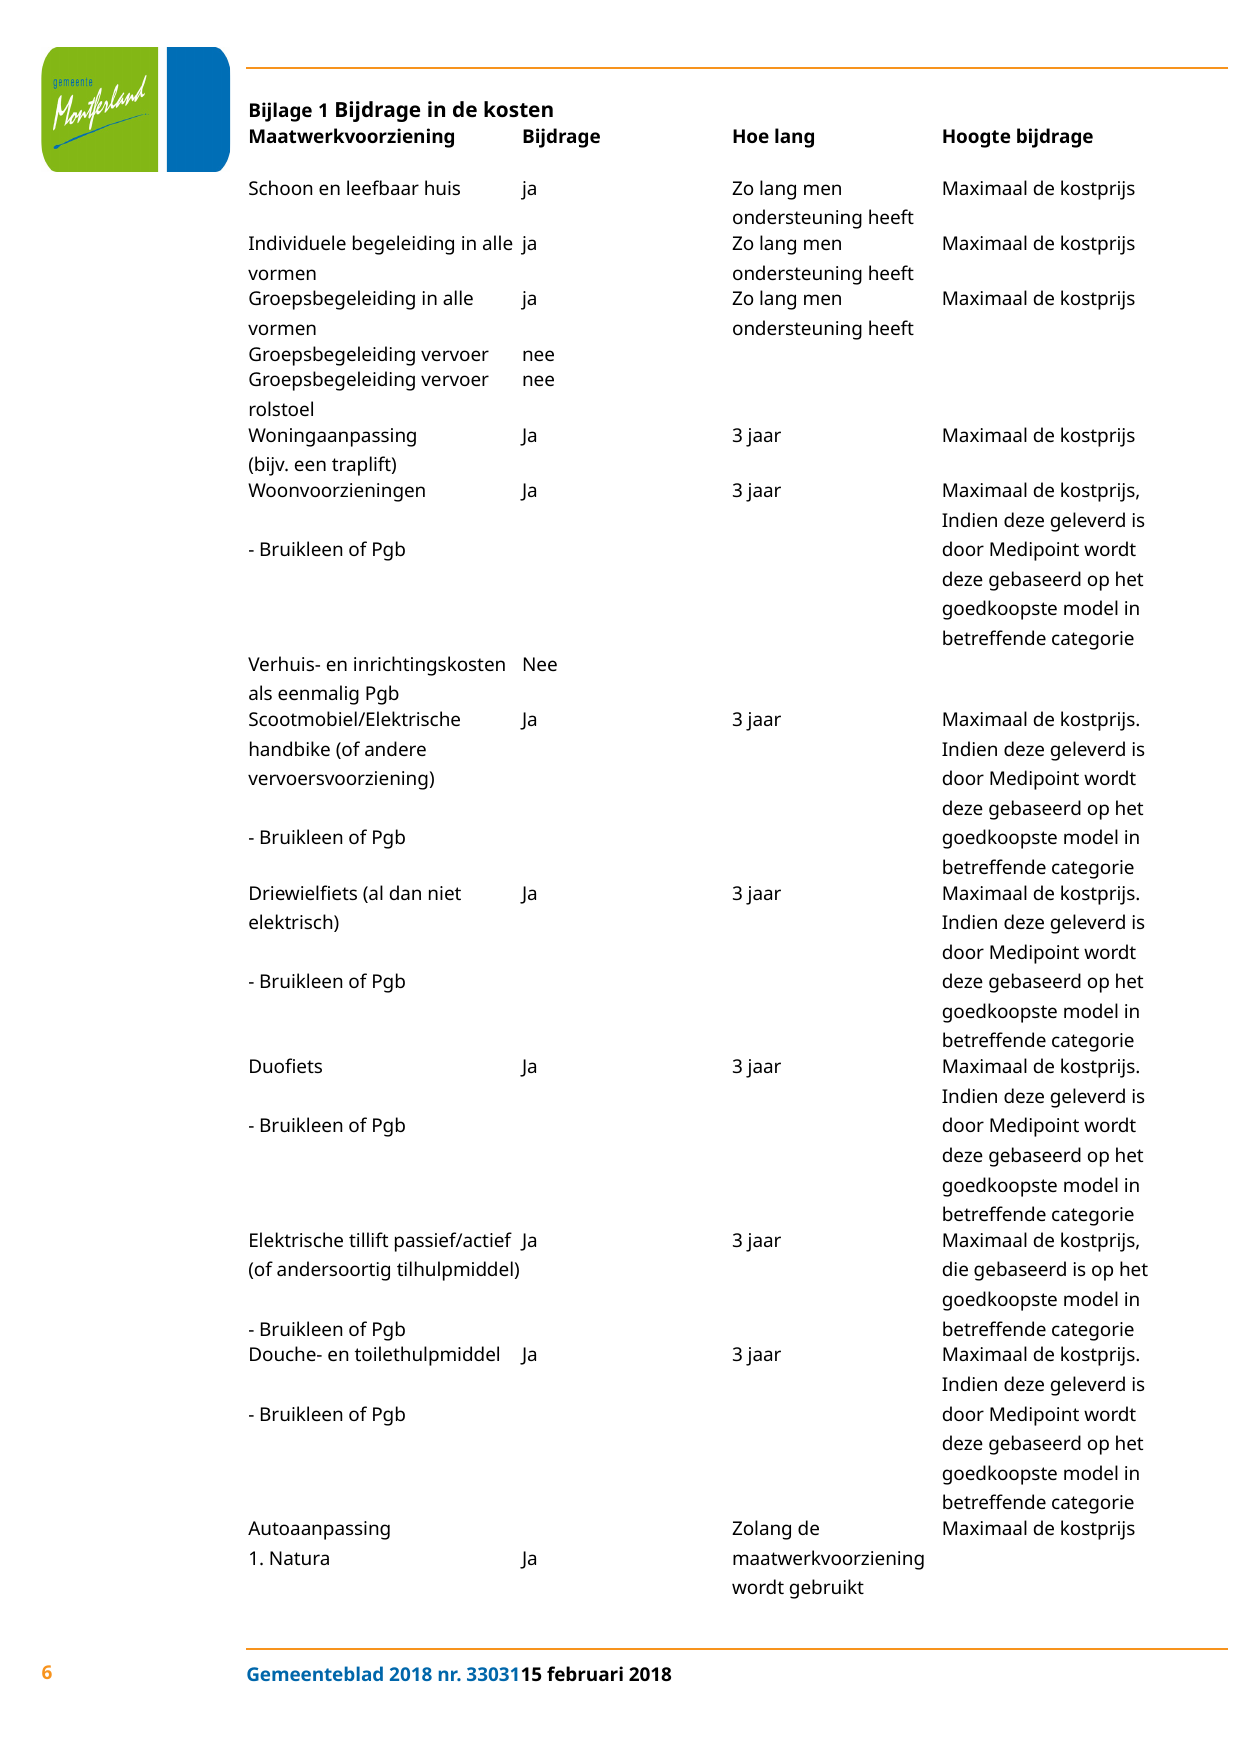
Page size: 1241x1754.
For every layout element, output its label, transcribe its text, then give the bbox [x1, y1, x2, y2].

table_cell Maximaal de kostprijs [942, 175, 1152, 230]
table_cell [732, 149, 942, 175]
table_cell [732, 651, 942, 706]
table_cell ja [522, 286, 732, 341]
table_cell Scootmobiel/Elektrische handbike (of andere vervoersvoorziening) - Bruikleen of Pgb [248, 706, 522, 880]
table_cell Groepsbegeleiding in alle vormen [248, 286, 522, 341]
table_cell Maximaal de kostprijs. Indien deze geleverd is door Medipoint wordt deze gebaseerd op het goedkoopste model in betreffende categorie [942, 1342, 1152, 1515]
table_cell Groepsbegeleiding vervoer rolstoel [248, 367, 522, 422]
table_cell Maximaal de kostprijs [942, 1515, 1152, 1600]
table_cell Maximaal de kostprijs, die gebaseerd is op het goedkoopste model in betreffende categorie [942, 1227, 1152, 1342]
table_cell Maximaal de kostprijs [942, 286, 1152, 341]
table_header Maatwerkvoorziening [248, 124, 522, 149]
table_cell 3 jaar [732, 1227, 942, 1342]
table_cell ja [522, 230, 732, 286]
table_cell [732, 367, 942, 422]
table_cell [942, 651, 1152, 706]
table_header Hoogte bijdrage [942, 124, 1152, 149]
table_cell 3 jaar [732, 880, 942, 1053]
table_cell nee [522, 341, 732, 367]
table_cell [248, 149, 522, 175]
picture [41, 47, 231, 172]
table_cell [732, 341, 942, 367]
table_header Bijdrage [522, 124, 732, 149]
table_cell Ja [522, 880, 732, 1053]
table_cell Maximaal de kostprijs. Indien deze geleverd is door Medipoint wordt deze gebaseerd op het goedkoopste model in betreffende categorie [942, 1054, 1152, 1227]
table_cell Woningaanpassing (bijv. een traplift) [248, 422, 522, 477]
table_cell [522, 149, 732, 175]
table_cell Ja [522, 1227, 732, 1342]
table_cell [942, 149, 1152, 175]
table_cell Autoaanpassing 1. Natura [248, 1515, 522, 1600]
table_cell Verhuis- en inrichtingskosten als eenmalig Pgb [248, 651, 522, 706]
table_cell Individuele begeleiding in alle vormen [248, 230, 522, 286]
table_cell Ja [522, 422, 732, 477]
table_cell Woonvoorzieningen - Bruikleen of Pgb [248, 477, 522, 651]
table_cell Elektrische tillift passief/actief (of andersoortig tilhulpmiddel) - Bruikleen of Pgb [248, 1227, 522, 1342]
table_cell ja [522, 175, 732, 230]
table_cell 3 jaar [732, 477, 942, 651]
table_cell Ja [522, 1515, 732, 1600]
table_cell 3 jaar [732, 422, 942, 477]
table_cell Zo lang men ondersteuning heeft [732, 230, 942, 286]
table_cell 3 jaar [732, 1054, 942, 1227]
table_cell Maximaal de kostprijs, Indien deze geleverd is door Medipoint wordt deze gebaseerd op het goedkoopste model in betreffende categorie [942, 477, 1152, 651]
table_cell 3 jaar [732, 706, 942, 880]
table_cell Zo lang men ondersteuning heeft [732, 175, 942, 230]
table_cell Driewielfiets (al dan niet elektrisch) - Bruikleen of Pgb [248, 880, 522, 1053]
table_cell Maximaal de kostprijs [942, 230, 1152, 286]
table_cell Ja [522, 1054, 732, 1227]
table_cell Schoon en leefbaar huis [248, 175, 522, 230]
table_cell Zo lang men ondersteuning heeft [732, 286, 942, 341]
table_cell Ja [522, 706, 732, 880]
table_cell Maximaal de kostprijs. Indien deze geleverd is door Medipoint wordt deze gebaseerd op het goedkoopste model in betreffende categorie [942, 706, 1152, 880]
table_cell [942, 367, 1152, 422]
table_cell Duofiets - Bruikleen of Pgb [248, 1054, 522, 1227]
table_cell Maximaal de kostprijs [942, 422, 1152, 477]
table_cell Ja [522, 477, 732, 651]
table_cell Nee [522, 651, 732, 706]
table_cell Maximaal de kostprijs. Indien deze geleverd is door Medipoint wordt deze gebaseerd op het goedkoopste model in betreffende categorie [942, 880, 1152, 1053]
table_cell Douche- en toilethulpmiddel - Bruikleen of Pgb [248, 1342, 522, 1515]
table_cell Zolang de maatwerkvoorziening wordt gebruikt [732, 1515, 942, 1600]
table_header Hoe lang [732, 124, 942, 149]
table_cell [942, 341, 1152, 367]
table_cell Ja [522, 1342, 732, 1515]
table_cell Groepsbegeleiding vervoer [248, 341, 522, 367]
table_cell nee [522, 367, 732, 422]
text Bijlage 1 Bijdrage in de kosten [248, 95, 1152, 123]
table_cell 3 jaar [732, 1342, 942, 1515]
